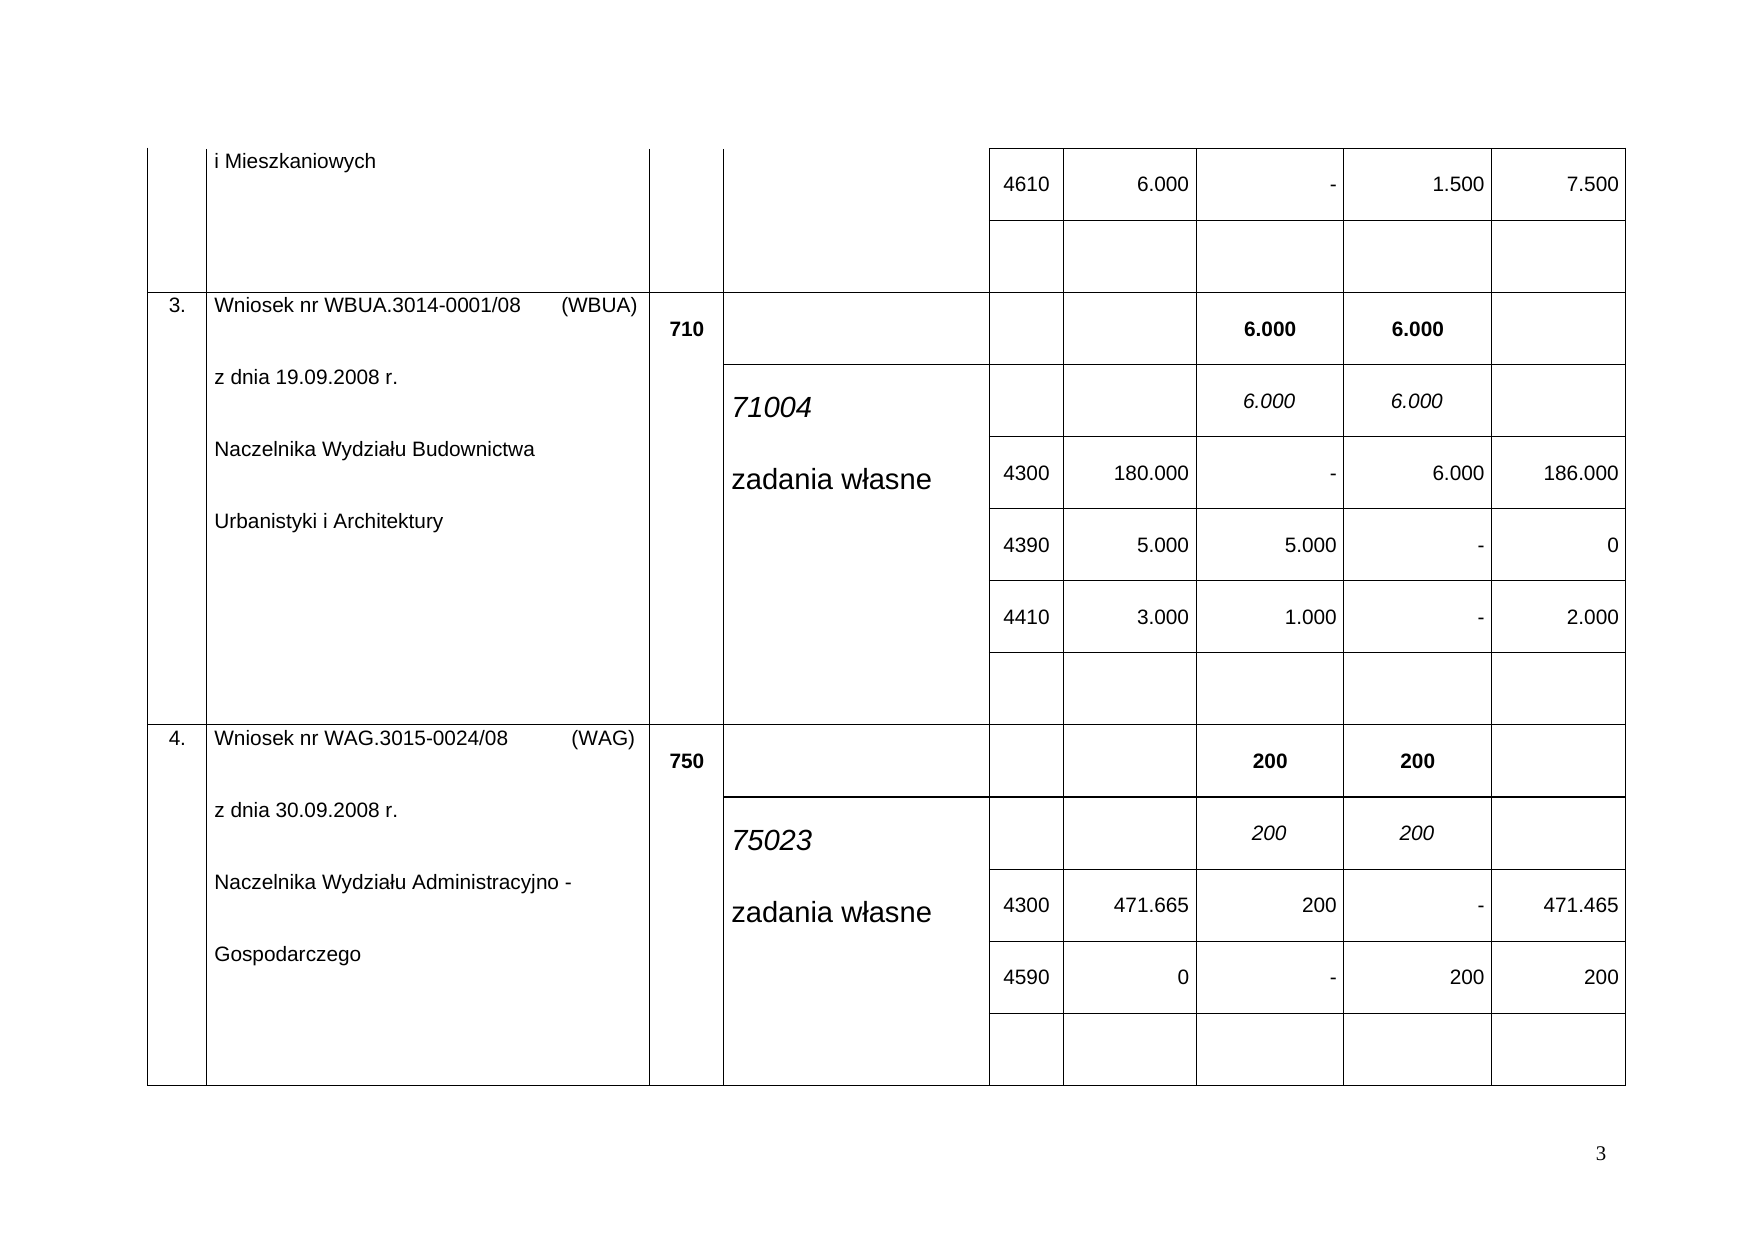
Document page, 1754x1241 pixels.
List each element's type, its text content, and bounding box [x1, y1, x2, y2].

table_cell Urbanistyki i Architektury [207, 508, 649, 580]
table_cell 6.000 [1344, 437, 1491, 508]
table_cell [650, 796, 723, 868]
table_cell 6.000 [1197, 365, 1343, 436]
table_cell [148, 148, 206, 220]
table_cell [724, 652, 989, 724]
table_cell 200 [1197, 798, 1343, 868]
table_cell [1197, 1014, 1343, 1085]
table_cell [148, 869, 206, 941]
table_cell [1344, 221, 1491, 292]
table_cell - [1344, 870, 1491, 941]
table_cell 4590 [990, 942, 1063, 1013]
table_cell [207, 1013, 649, 1085]
table_cell 75023 [724, 798, 989, 868]
table_cell [1492, 653, 1625, 724]
table_cell 6.000 [1344, 293, 1491, 364]
table_cell [650, 508, 723, 580]
table_cell [724, 580, 989, 652]
table_cell [1492, 725, 1625, 796]
table_cell 471.665 [1064, 870, 1196, 941]
table_cell [1344, 653, 1491, 724]
table_cell 2.000 [1492, 581, 1625, 652]
table_cell 200 [1197, 870, 1343, 941]
table_cell 3.000 [1064, 581, 1196, 652]
table_cell [1064, 221, 1196, 292]
table_cell - [1197, 149, 1343, 220]
table_cell zadania własne [724, 436, 989, 508]
table_cell 1.000 [1197, 581, 1343, 652]
table_cell [1492, 365, 1625, 436]
table_cell [650, 652, 723, 724]
table_cell Naczelnika Wydziału Budownictwa [207, 436, 649, 508]
table_cell 5.000 [1197, 509, 1343, 580]
table_cell [990, 653, 1063, 724]
table_cell 200 [1197, 725, 1343, 796]
table_cell Wniosek nr WAG.3015-0024/08 (WAG) [207, 725, 649, 796]
table_cell [1064, 798, 1196, 868]
table_cell Wniosek nr WBUA.3014-0001/08 (WBUA) [207, 293, 649, 364]
table_cell [1064, 365, 1196, 436]
table_cell [724, 1013, 989, 1085]
table_cell 750 [650, 725, 723, 796]
table_cell [148, 364, 206, 436]
table_cell z dnia 30.09.2008 r. [207, 796, 649, 868]
table_cell [1064, 1014, 1196, 1085]
table_cell [650, 941, 723, 1013]
table_cell [724, 220, 989, 292]
table_cell [990, 725, 1063, 796]
table_cell [1344, 1014, 1491, 1085]
table_cell 0 [1492, 509, 1625, 580]
table_cell [650, 364, 723, 436]
table_cell 0 [1064, 942, 1196, 1013]
table_cell [724, 941, 989, 1013]
table_cell [650, 148, 723, 220]
table_cell zadania własne [724, 869, 989, 941]
table_cell 6.000 [1344, 365, 1491, 436]
table_cell 4610 [990, 149, 1063, 220]
table_cell [650, 1013, 723, 1085]
table_cell [650, 580, 723, 652]
table_cell Gospodarczego [207, 941, 649, 1013]
table_cell 7.500 [1492, 149, 1625, 220]
table_cell [650, 436, 723, 508]
table_cell [148, 652, 206, 724]
table_cell 6.000 [1197, 293, 1343, 364]
table_cell - [1344, 581, 1491, 652]
table_cell [148, 220, 206, 292]
table_cell [207, 220, 649, 292]
table_cell 180.000 [1064, 437, 1196, 508]
table_cell [1197, 653, 1343, 724]
table_cell 4300 [990, 870, 1063, 941]
table_cell [724, 508, 989, 580]
table_cell [148, 508, 206, 580]
table_cell [990, 221, 1063, 292]
table_cell i Mieszkaniowych [207, 148, 649, 220]
table_cell 200 [1344, 798, 1491, 868]
table_cell 71004 [724, 365, 989, 436]
table_cell 3. [148, 293, 206, 364]
table_cell - [1197, 437, 1343, 508]
table_cell [148, 1013, 206, 1085]
table_cell [1064, 653, 1196, 724]
table_cell 4. [148, 725, 206, 796]
table_cell [1492, 293, 1625, 364]
table_cell 4300 [990, 437, 1063, 508]
table_cell [148, 580, 206, 652]
table_cell 471.465 [1492, 870, 1625, 941]
table_cell z dnia 19.09.2008 r. [207, 364, 649, 436]
table_cell 4410 [990, 581, 1063, 652]
table_cell [1492, 798, 1625, 868]
table_cell [990, 798, 1063, 868]
table_cell - [1344, 509, 1491, 580]
table_cell 200 [1344, 942, 1491, 1013]
table_cell [207, 580, 649, 652]
table_cell 4390 [990, 509, 1063, 580]
table_cell [990, 365, 1063, 436]
table_cell [990, 1014, 1063, 1085]
table_cell 6.000 [1064, 149, 1196, 220]
table_cell [1492, 1014, 1625, 1085]
table_cell 200 [1344, 725, 1491, 796]
table_cell [724, 293, 989, 364]
table_cell [148, 941, 206, 1013]
table_cell [1064, 293, 1196, 364]
table_cell [1064, 725, 1196, 796]
table_cell 200 [1492, 942, 1625, 1013]
table_cell 186.000 [1492, 437, 1625, 508]
table_cell - [1197, 942, 1343, 1013]
table_cell [650, 220, 723, 292]
table_cell [207, 652, 649, 724]
table_cell [1492, 221, 1625, 292]
table_cell 1.500 [1344, 149, 1491, 220]
table_cell [724, 148, 989, 220]
table_cell 5.000 [1064, 509, 1196, 580]
table_cell [148, 796, 206, 868]
table_cell 710 [650, 293, 723, 364]
table_cell [990, 293, 1063, 364]
table_cell [724, 725, 989, 796]
table_cell Naczelnika Wydziału Administracyjno - [207, 869, 649, 941]
table_cell [148, 436, 206, 508]
table_cell [650, 869, 723, 941]
table_cell [1197, 221, 1343, 292]
